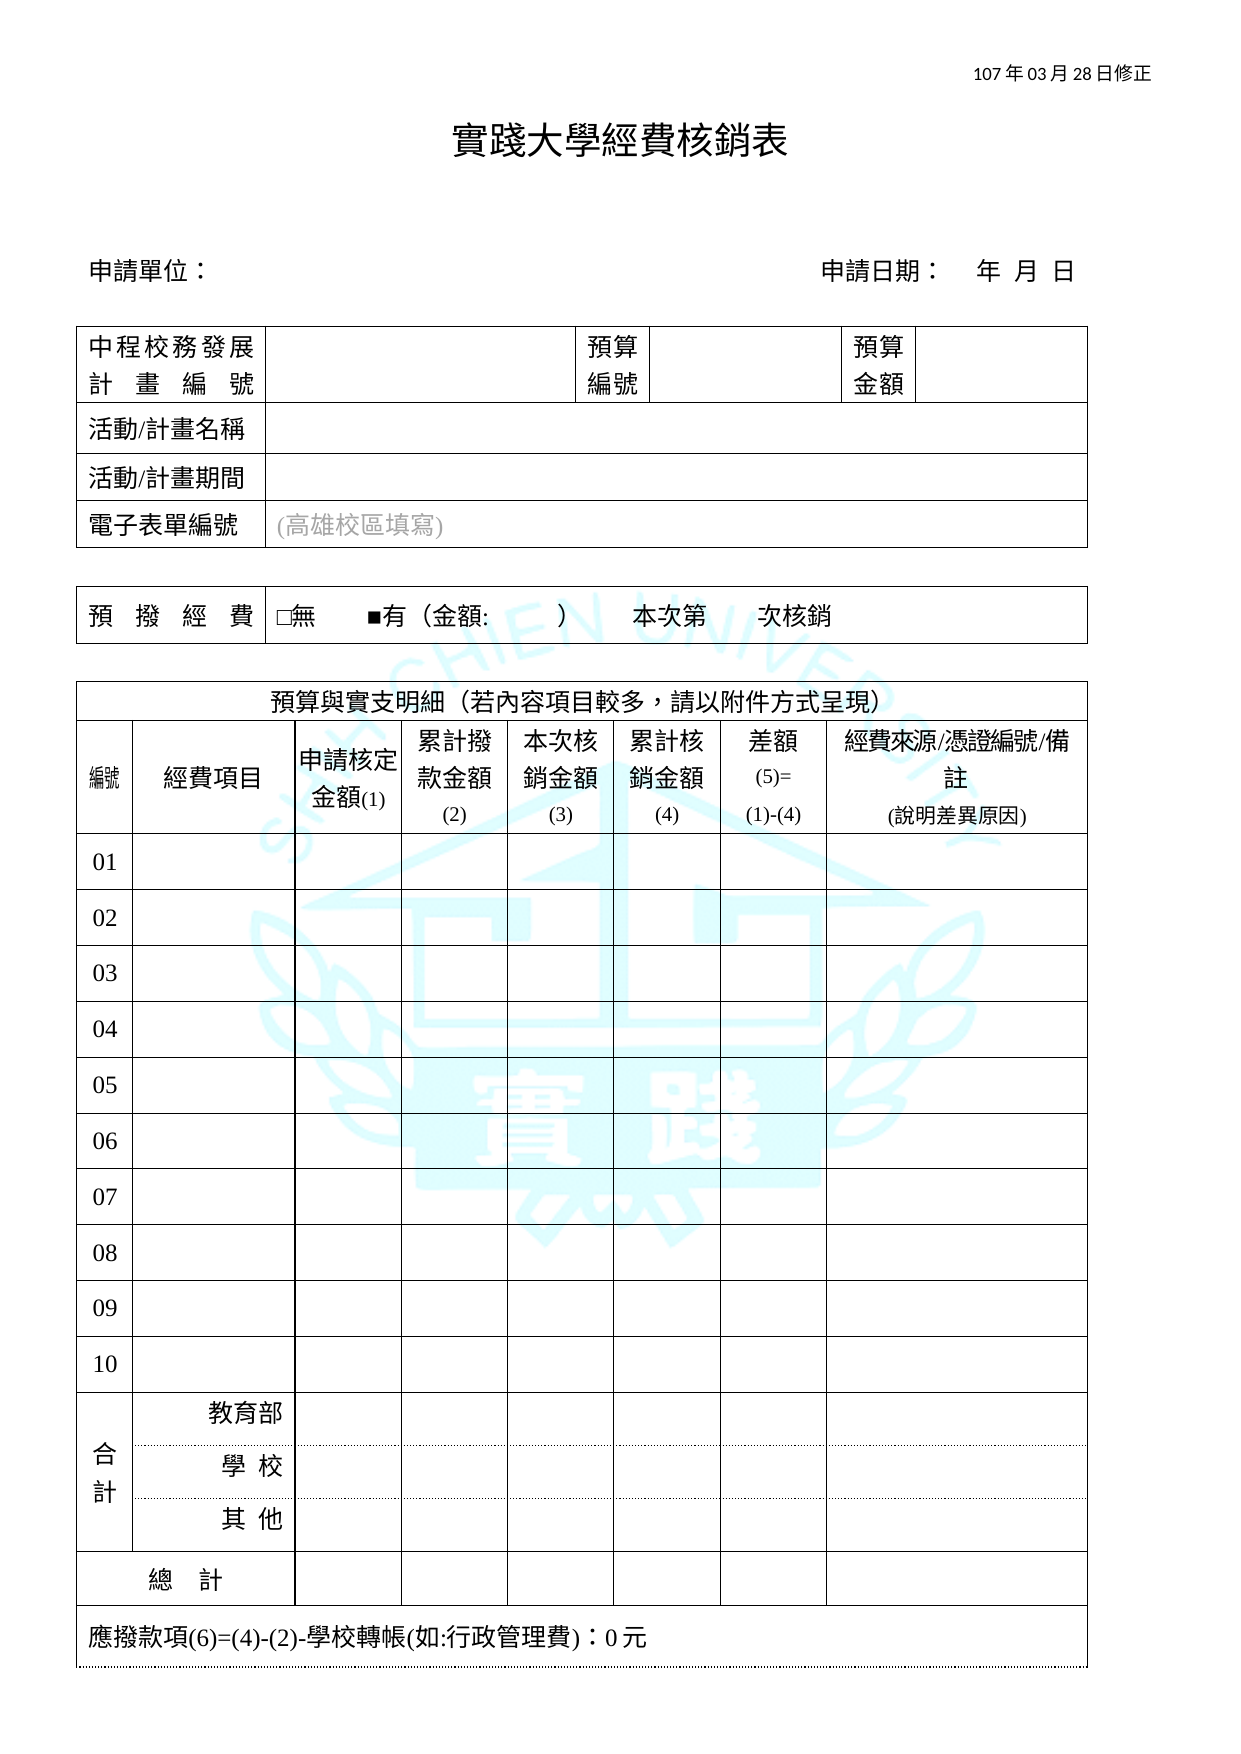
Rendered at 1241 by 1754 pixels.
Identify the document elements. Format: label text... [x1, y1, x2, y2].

table_cell 經費來源/憑證編號/備註 (說明差異原因) [1054, 721, 1087, 833]
table_cell 編號 [77, 721, 132, 833]
table_cell [266, 327, 575, 402]
table_cell [614, 1498, 720, 1551]
table_header 申請日期： 年 月 日 [561, 251, 1088, 326]
table_cell [827, 1445, 1087, 1498]
table_cell [133, 946, 187, 1001]
table_cell 08 [77, 1225, 132, 1280]
table_cell 活動/計畫名稱 [77, 403, 265, 452]
table_cell [1054, 834, 1087, 889]
table_cell [296, 1498, 401, 1551]
table_cell [402, 1498, 507, 1551]
table_cell [1054, 946, 1087, 1001]
table_cell [133, 1225, 187, 1280]
table_cell 活動/計畫期間 [77, 454, 265, 500]
table_cell [296, 1393, 401, 1445]
table_cell [614, 1552, 720, 1604]
table_cell [133, 1281, 294, 1336]
table_cell [133, 1114, 187, 1168]
table_cell [508, 1393, 613, 1445]
table_cell 總 計 [77, 1552, 294, 1604]
table_cell 應撥款項(6)=(4)-(2)-學校轉帳(如:行政管理費)：0元 [77, 1606, 1087, 1666]
table_cell [650, 327, 841, 402]
table_cell [133, 890, 187, 945]
table_cell [133, 1169, 187, 1224]
table_cell [402, 1393, 507, 1445]
table_cell 電子表單編號 [77, 501, 265, 547]
table_cell 預算金額 [842, 327, 915, 402]
table_cell 10 [77, 1337, 132, 1392]
table_cell (高雄校區填寫) [266, 501, 1087, 547]
table_cell 05 [77, 1058, 132, 1112]
table_cell [1054, 890, 1087, 945]
table_cell [266, 403, 1087, 452]
text 實踐大學經費核銷表 [89, 101, 1152, 176]
table_cell [266, 454, 1087, 500]
table_cell [721, 1337, 826, 1392]
table_cell [508, 1445, 613, 1498]
table_header 預算與實支明細（若內容項目較多，請以附件方式呈現） [1054, 682, 1087, 720]
table_cell [1054, 1225, 1087, 1280]
table_cell [1054, 1002, 1087, 1057]
table_cell [614, 1445, 720, 1498]
table_cell [721, 1498, 826, 1551]
table_cell 其 他 [133, 1498, 294, 1551]
table_cell [1054, 1114, 1087, 1168]
table_cell [614, 1393, 720, 1445]
table_cell [402, 1286, 507, 1336]
table_cell [133, 1002, 187, 1057]
table_cell 預算編號 [576, 327, 649, 402]
table_cell 06 [77, 1114, 132, 1168]
table_cell [614, 1337, 720, 1392]
table_cell 合計 [77, 1393, 132, 1551]
table_cell [827, 1498, 1087, 1551]
table_header □無 ■有（金額: ） 本次第 次核銷 [1054, 587, 1087, 643]
table_cell [296, 1445, 401, 1498]
table_cell [402, 1445, 507, 1498]
table_header 申請單位： [77, 251, 561, 326]
table_cell [916, 327, 1087, 402]
table_cell [402, 1337, 507, 1392]
table_cell 經費項目 [133, 721, 187, 833]
table_cell [508, 1337, 613, 1392]
table_cell [296, 1552, 401, 1604]
table_header 預撥經費 [77, 587, 187, 643]
table_cell [508, 1498, 613, 1551]
table_cell [296, 1337, 401, 1392]
table_cell [133, 1058, 187, 1112]
table_cell [614, 1286, 720, 1336]
table_cell [827, 1337, 1087, 1392]
table_cell [1054, 1058, 1087, 1112]
table_cell [296, 1286, 401, 1336]
table_cell [402, 1552, 507, 1604]
table_cell 教育部 [133, 1393, 294, 1445]
table_cell 03 [77, 946, 132, 1001]
table_cell 04 [77, 1002, 132, 1057]
table_cell [721, 1393, 826, 1445]
table_cell [133, 1337, 294, 1392]
table_cell 學 校 [133, 1445, 294, 1498]
table_cell [721, 1552, 826, 1604]
table_cell [133, 834, 187, 889]
table_cell [508, 1552, 613, 1604]
table_cell [827, 1281, 1087, 1336]
table_cell [1054, 1169, 1087, 1224]
table_cell [827, 1393, 1087, 1445]
table_cell 中程校務發展計畫編號 [77, 327, 265, 402]
table_cell 01 [77, 834, 132, 889]
table_cell 07 [77, 1169, 132, 1224]
table_cell [721, 1445, 826, 1498]
table_cell [827, 1552, 1087, 1604]
table_cell 02 [77, 890, 132, 945]
table_header 預算與實支明細（若內容項目較多，請以附件方式呈現） [77, 682, 187, 720]
table_cell [508, 1286, 613, 1336]
table_cell [721, 1286, 826, 1336]
table_cell 09 [77, 1281, 132, 1336]
